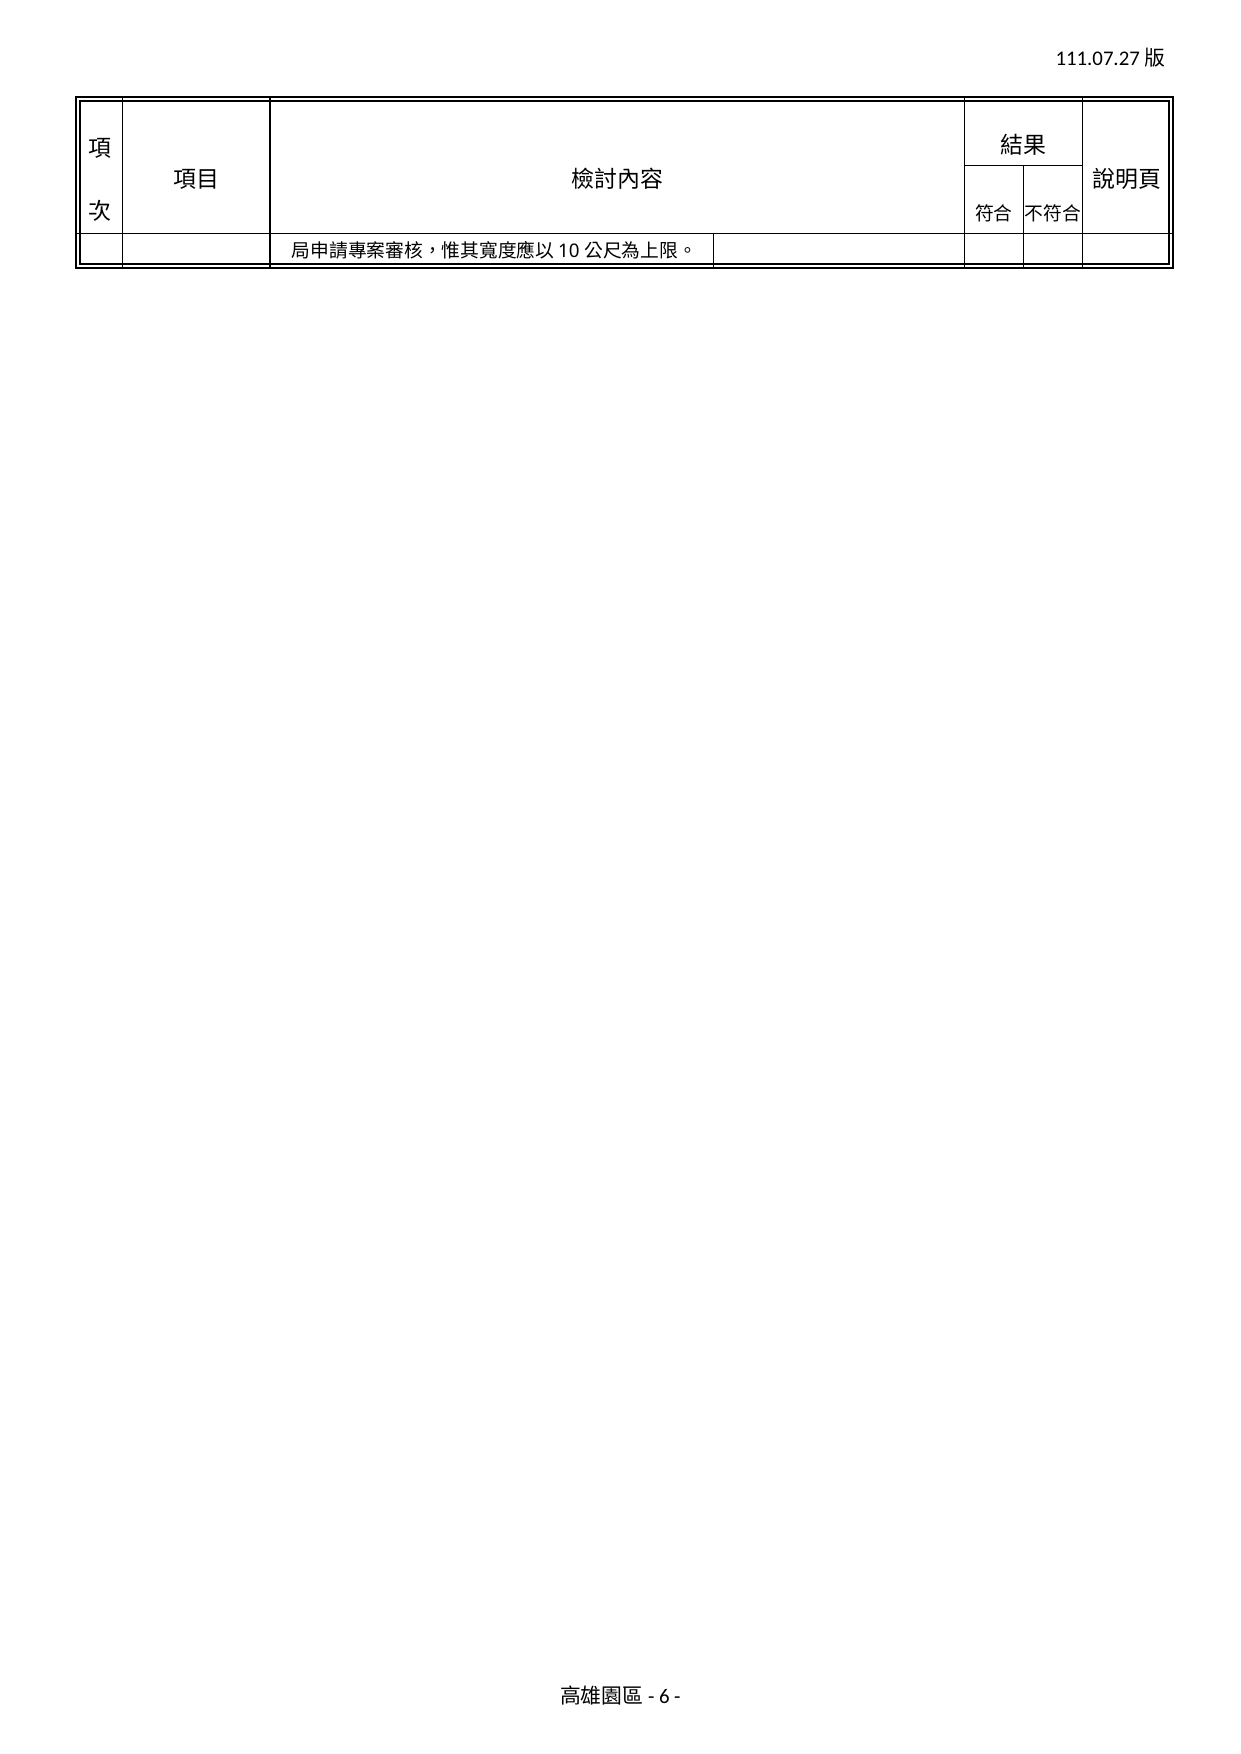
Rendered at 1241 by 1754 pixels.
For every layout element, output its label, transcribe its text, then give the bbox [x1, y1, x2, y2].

table_cell [81, 234, 122, 262]
table_cell 局申請專案審核，惟其寬度應以10 公尺為上限。 [271, 234, 713, 262]
table_cell [1083, 234, 1168, 262]
table_cell [1024, 234, 1082, 262]
table_cell 不符合 [1024, 166, 1082, 233]
table_cell [714, 234, 964, 262]
table_cell [123, 234, 269, 262]
table_header 檢討內容 [271, 102, 964, 233]
table_header 項目 [123, 102, 269, 233]
table_header 結果 [965, 102, 1082, 164]
table_header 項次 [81, 102, 122, 233]
table_cell 符合 [965, 166, 1023, 233]
table_cell [965, 234, 1023, 262]
table_header 說明頁 [1083, 102, 1168, 233]
